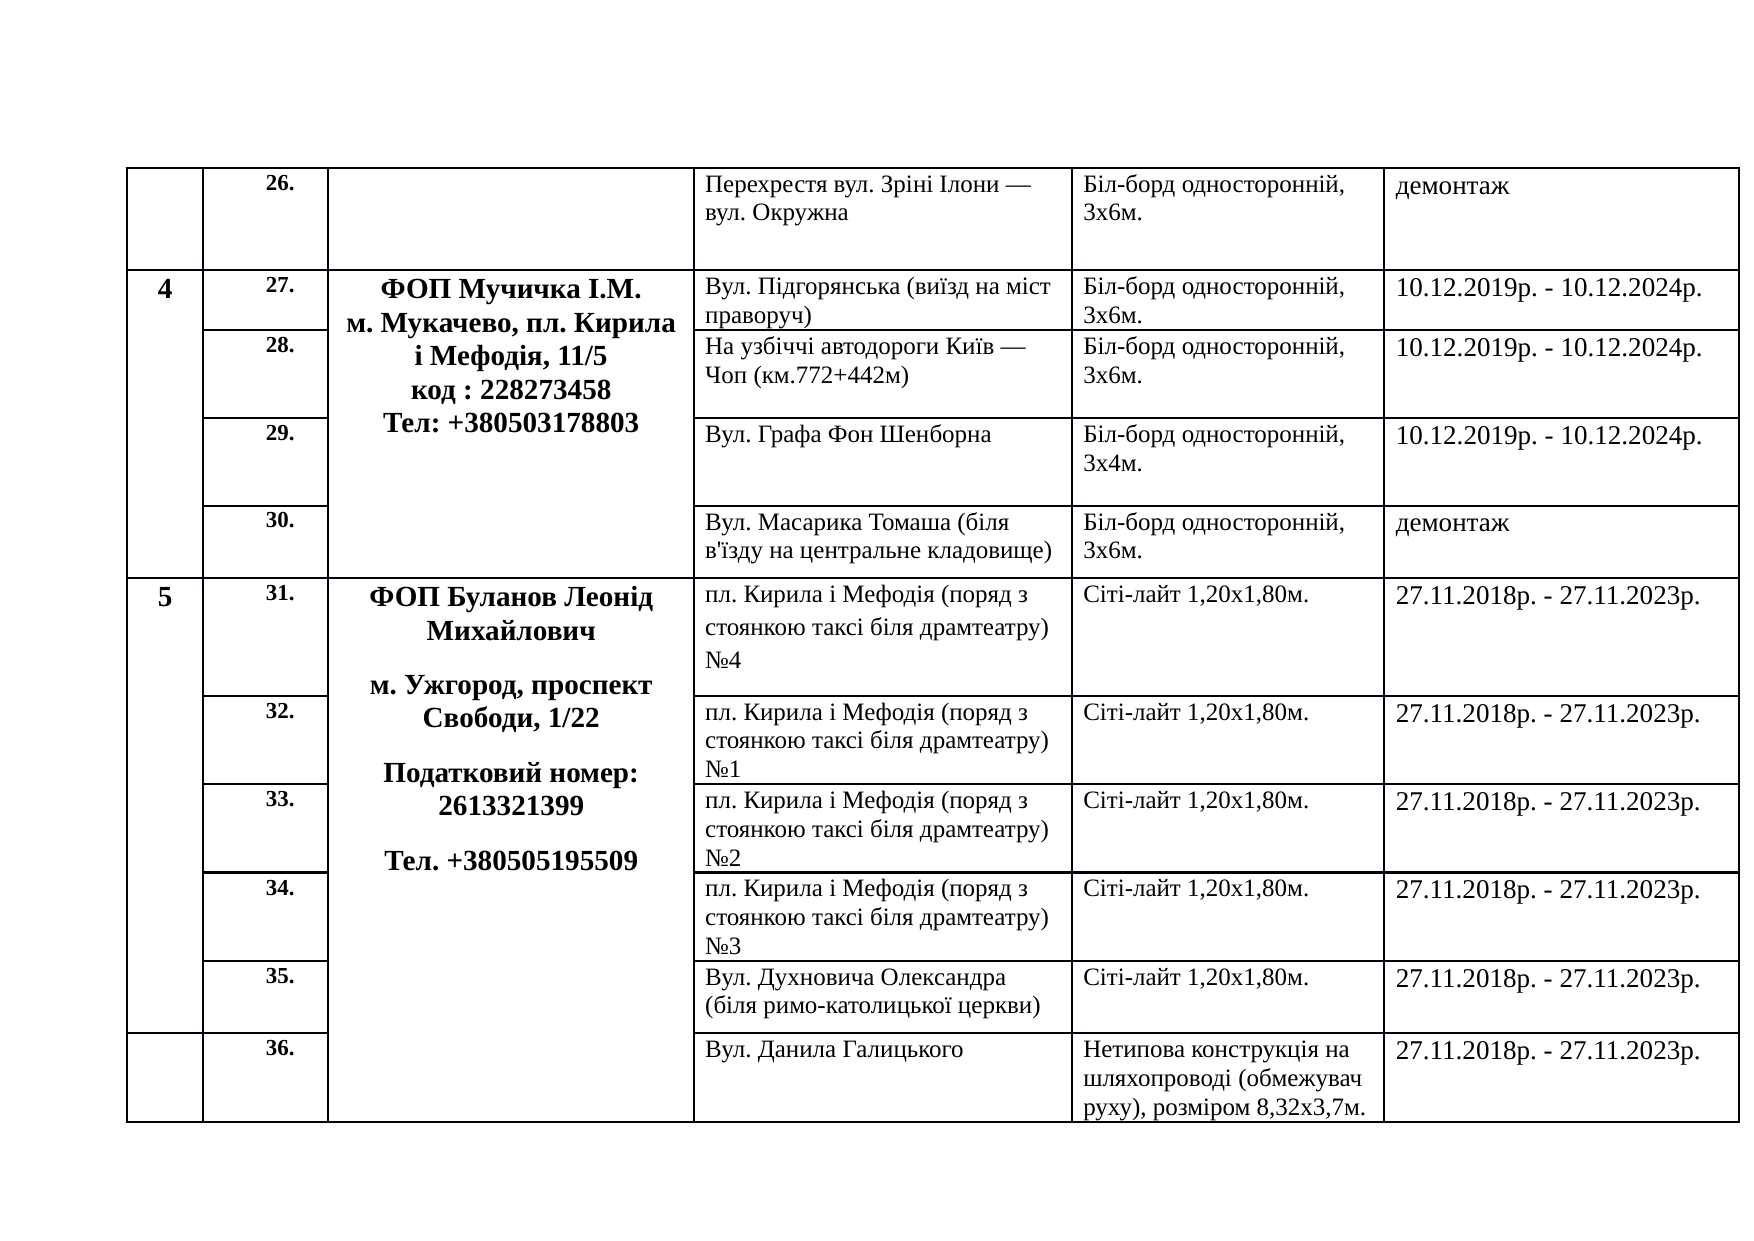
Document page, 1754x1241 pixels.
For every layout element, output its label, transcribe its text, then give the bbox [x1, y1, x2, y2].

table_cell 10.12.2019р. - 10.12.2024р. [1385, 271, 1738, 329]
table_cell Вул. Графа Фон Шенборна [695, 419, 1071, 504]
table_cell демонтаж [1385, 169, 1738, 269]
table_cell Біл-борд односторонній, 3х4м. [1073, 419, 1383, 504]
table_cell [204, 874, 327, 960]
table_cell 10.12.2019р. - 10.12.2024р. [1385, 419, 1738, 504]
table_cell Біл-борд односторонній, 3х6м. [1073, 271, 1383, 329]
table_cell Вул. Підгорянська (виїзд на міст праворуч) [695, 271, 1071, 329]
table_cell 27.11.2018р. - 27.11.2023р. [1385, 1034, 1738, 1121]
table_cell Біл-борд односторонній, 3х6м. [1073, 169, 1383, 269]
table_cell пл. Кирила і Мефодія (поряд з стоянкою таксі біля драмтеатру) №2 [695, 785, 1071, 871]
table_cell демонтаж [1385, 507, 1738, 577]
table_cell пл. Кирила і Мефодія (поряд з стоянкою таксі біля драмтеатру) №3 [695, 874, 1071, 960]
table_cell 27.11.2018р. - 27.11.2023р. [1385, 962, 1738, 1032]
table_cell ФОП Мучичка І.М. м. Мукачево, пл. Кирила і Мефодія, 11/5 код : 228273458 Тел: +380503178803 [329, 271, 693, 577]
table_cell Сіті-лайт 1,20х1,80м. [1073, 785, 1383, 871]
table_cell [204, 271, 327, 329]
table_cell Біл-борд односторонній, 3х6м. [1073, 331, 1383, 417]
table_cell ФОП Буланов Леонід Михайлович м. Ужгород, проспект Свободи, 1/22 Податковий номер: 2613321399 Тел. +380505195509 [329, 579, 693, 1121]
table_cell Перехрестя вул. Зріні Ілони — вул. Окружна [695, 169, 1071, 269]
table_cell [329, 169, 693, 269]
table_cell [204, 962, 327, 1032]
table_cell 27.11.2018р. - 27.11.2023р. [1385, 579, 1738, 695]
table_cell 4 [128, 271, 202, 577]
table_cell 27.11.2018р. - 27.11.2023р. [1385, 874, 1738, 960]
table_cell пл. Кирила і Мефодія (поряд з стоянкою таксі біля драмтеатру) №1 [695, 697, 1071, 783]
table_cell [128, 169, 202, 269]
table_cell Біл-борд односторонній, 3х6м. [1073, 507, 1383, 577]
table_cell [204, 579, 327, 695]
table_cell [204, 419, 327, 504]
table_cell [204, 507, 327, 577]
table_cell Нетипова конструкція на шляхопроводі (обмежувач руху), розміром 8,32х3,7м. [1073, 1034, 1383, 1121]
table_cell Сіті-лайт 1,20х1,80м. [1073, 579, 1383, 695]
table_cell пл. Кирила і Мефодія (поряд з стоянкою таксі біля драмтеатру) №4 [695, 579, 1071, 695]
table_cell На узбіччі автодороги Київ — Чоп (км.772+442м) [695, 331, 1071, 417]
table_cell Вул. Духновича Олександра (біля римо-католицької церкви) [695, 962, 1071, 1032]
table_cell [204, 169, 327, 269]
table_cell Сіті-лайт 1,20х1,80м. [1073, 697, 1383, 783]
table_cell [204, 697, 327, 783]
table_cell Вул. Данила Галицького [695, 1034, 1071, 1121]
table_cell [204, 1034, 327, 1121]
table_cell [204, 331, 327, 417]
table_cell [128, 1034, 202, 1121]
table_cell 5 [128, 579, 202, 1032]
table_cell Сіті-лайт 1,20х1,80м. [1073, 962, 1383, 1032]
table_cell Вул. Масарика Томаша (біля в'їзду на центральне кладовище) [695, 507, 1071, 577]
table_cell 27.11.2018р. - 27.11.2023р. [1385, 785, 1738, 871]
table_cell 10.12.2019р. - 10.12.2024р. [1385, 331, 1738, 417]
table_cell [204, 785, 327, 871]
table_cell Сіті-лайт 1,20х1,80м. [1073, 874, 1383, 960]
table_cell 27.11.2018р. - 27.11.2023р. [1385, 697, 1738, 783]
